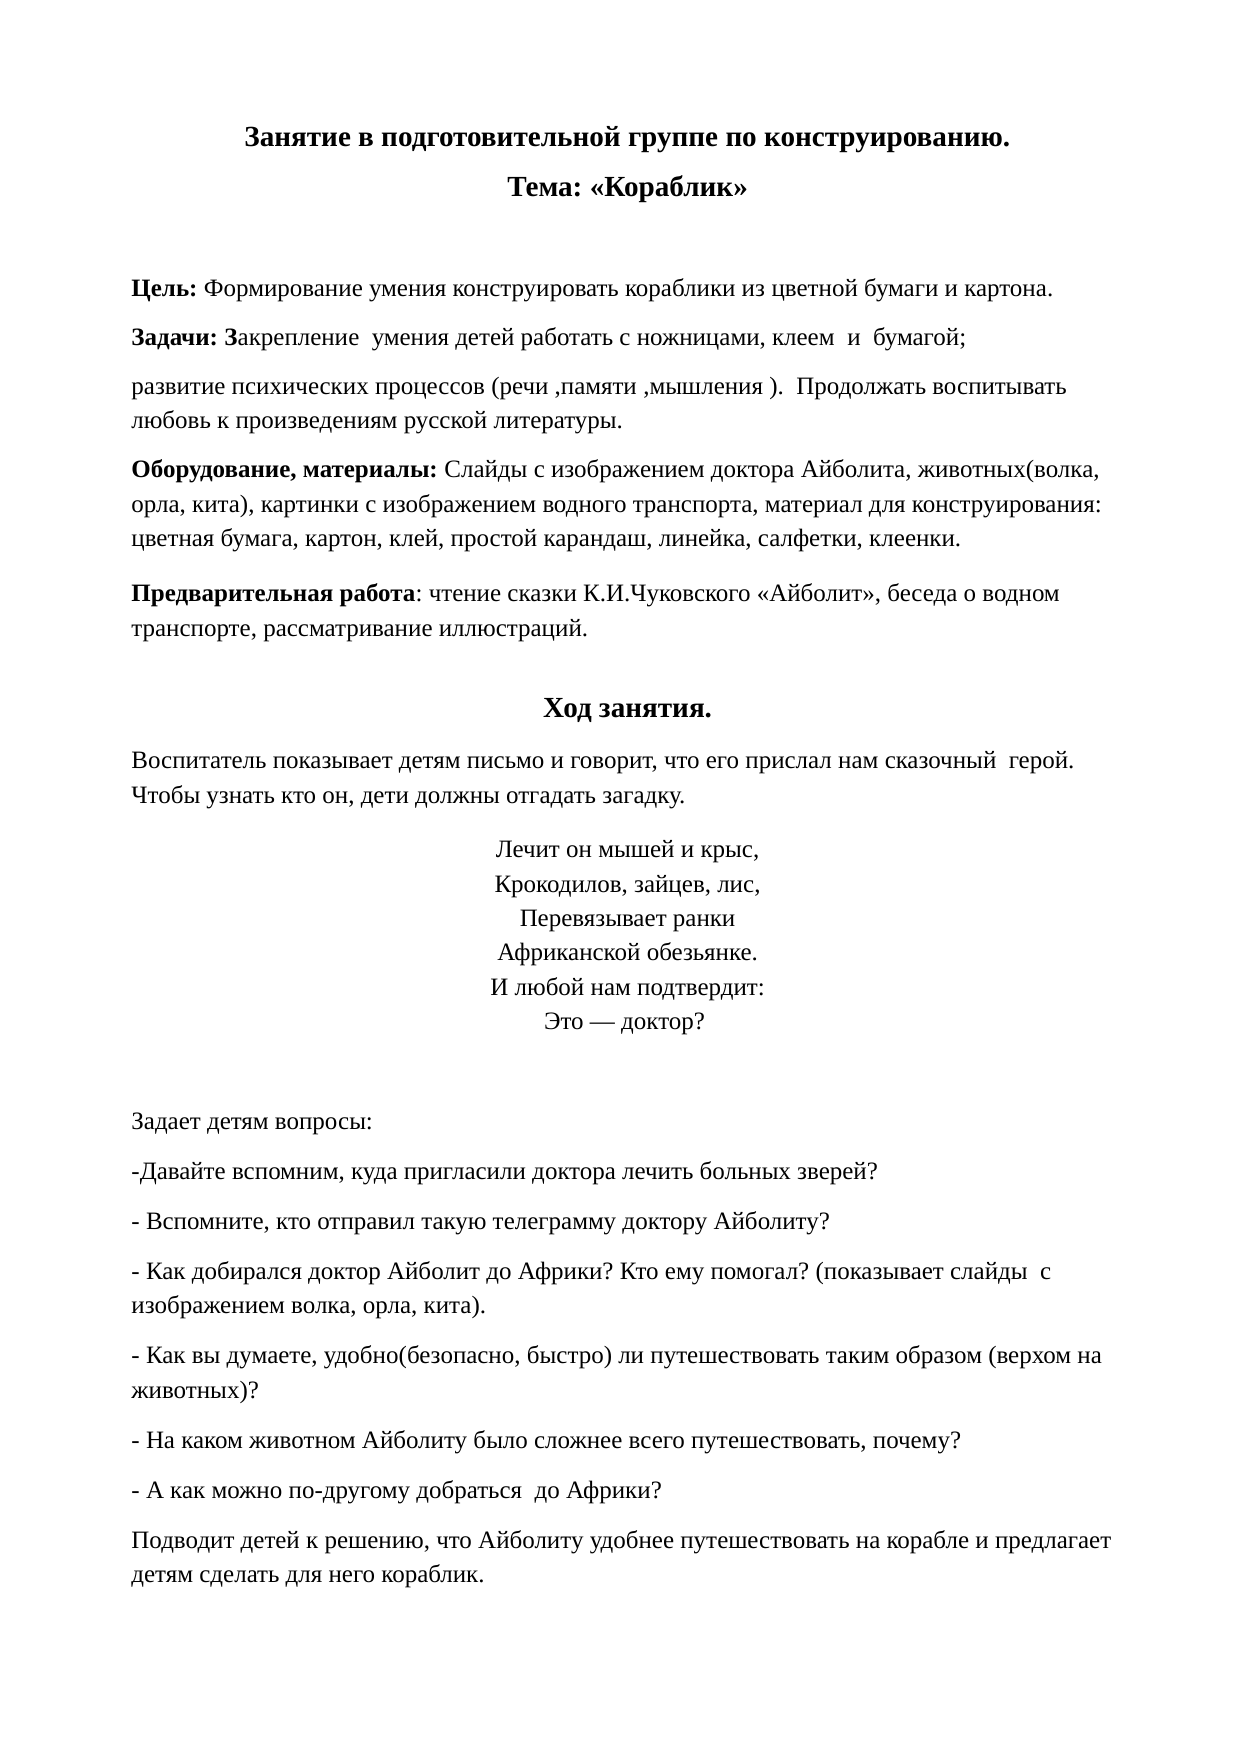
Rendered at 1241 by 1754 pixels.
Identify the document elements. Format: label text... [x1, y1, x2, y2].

text -Давайте вспомним, куда пригласили доктора лечить больных зверей? [131, 1151, 1123, 1185]
text Занятие в подготовительной группе по конструированию. [113, 118, 1123, 152]
text Воспитатель показывает детям письмо и говорит, что его прислал нам сказочный герой. Чтобы узнать кто он, дети должны отгадать загадку. [131, 745, 1123, 808]
text - Как вы думаете, удобно(безопасно, быстро) ли путешествовать таким образом (верхом на животных)? [131, 1335, 1123, 1404]
text - Как добирался доктор Айболит до Африки? Кто ему помогал? (показывает слайды с изображением волка, орла, кита). [131, 1251, 1123, 1319]
text Лечит он мышей и крыс, Крокодилов, зайцев, лис, Перевязывает ранки Африканской обезьянке. И любой нам подтвердит: Это — доктор? [131, 829, 1123, 1035]
text - На каком животном Айболиту было сложнее всего путешествовать, почему? [131, 1419, 1123, 1454]
text Подводит детей к решению, что Айболиту удобнее путешествовать на корабле и предлагает детям сделать для него кораблик. [131, 1519, 1123, 1588]
text Ход занятия. [131, 690, 1123, 724]
text Тема: «Кораблик» [113, 168, 1123, 202]
text Задачи: Закрепление умения детей работать с ножницами, клеем и бумагой; [131, 322, 1123, 351]
text - Вспомните, кто отправил такую телеграмму доктору Айболиту? [131, 1201, 1123, 1235]
text - А как можно по-другому добраться до Африки? [131, 1469, 1123, 1504]
text Предварительная работа: чтение сказки К.И.Чуковского «Айболит», беседа о водном транспорте, рассматривание иллюстраций. [131, 573, 1123, 641]
text Оборудование, материалы: Слайды с изображением доктора Айболита, животных(волка, орла, кита), картинки с изображением водного транспорта, материал для конструирования: цветная бумага, картон, клей, простой карандаш, линейка, салфетки, клеенки. [131, 454, 1123, 552]
text развитие психических процессов (речи ,памяти ,мышления ). Продолжать воспитывать любовь к произведениям русской литературы. [131, 371, 1123, 434]
text Задает детям вопросы: [131, 1101, 1123, 1135]
text Цель: Формирование умения конструировать кораблики из цветной бумаги и картона. [131, 273, 1123, 302]
